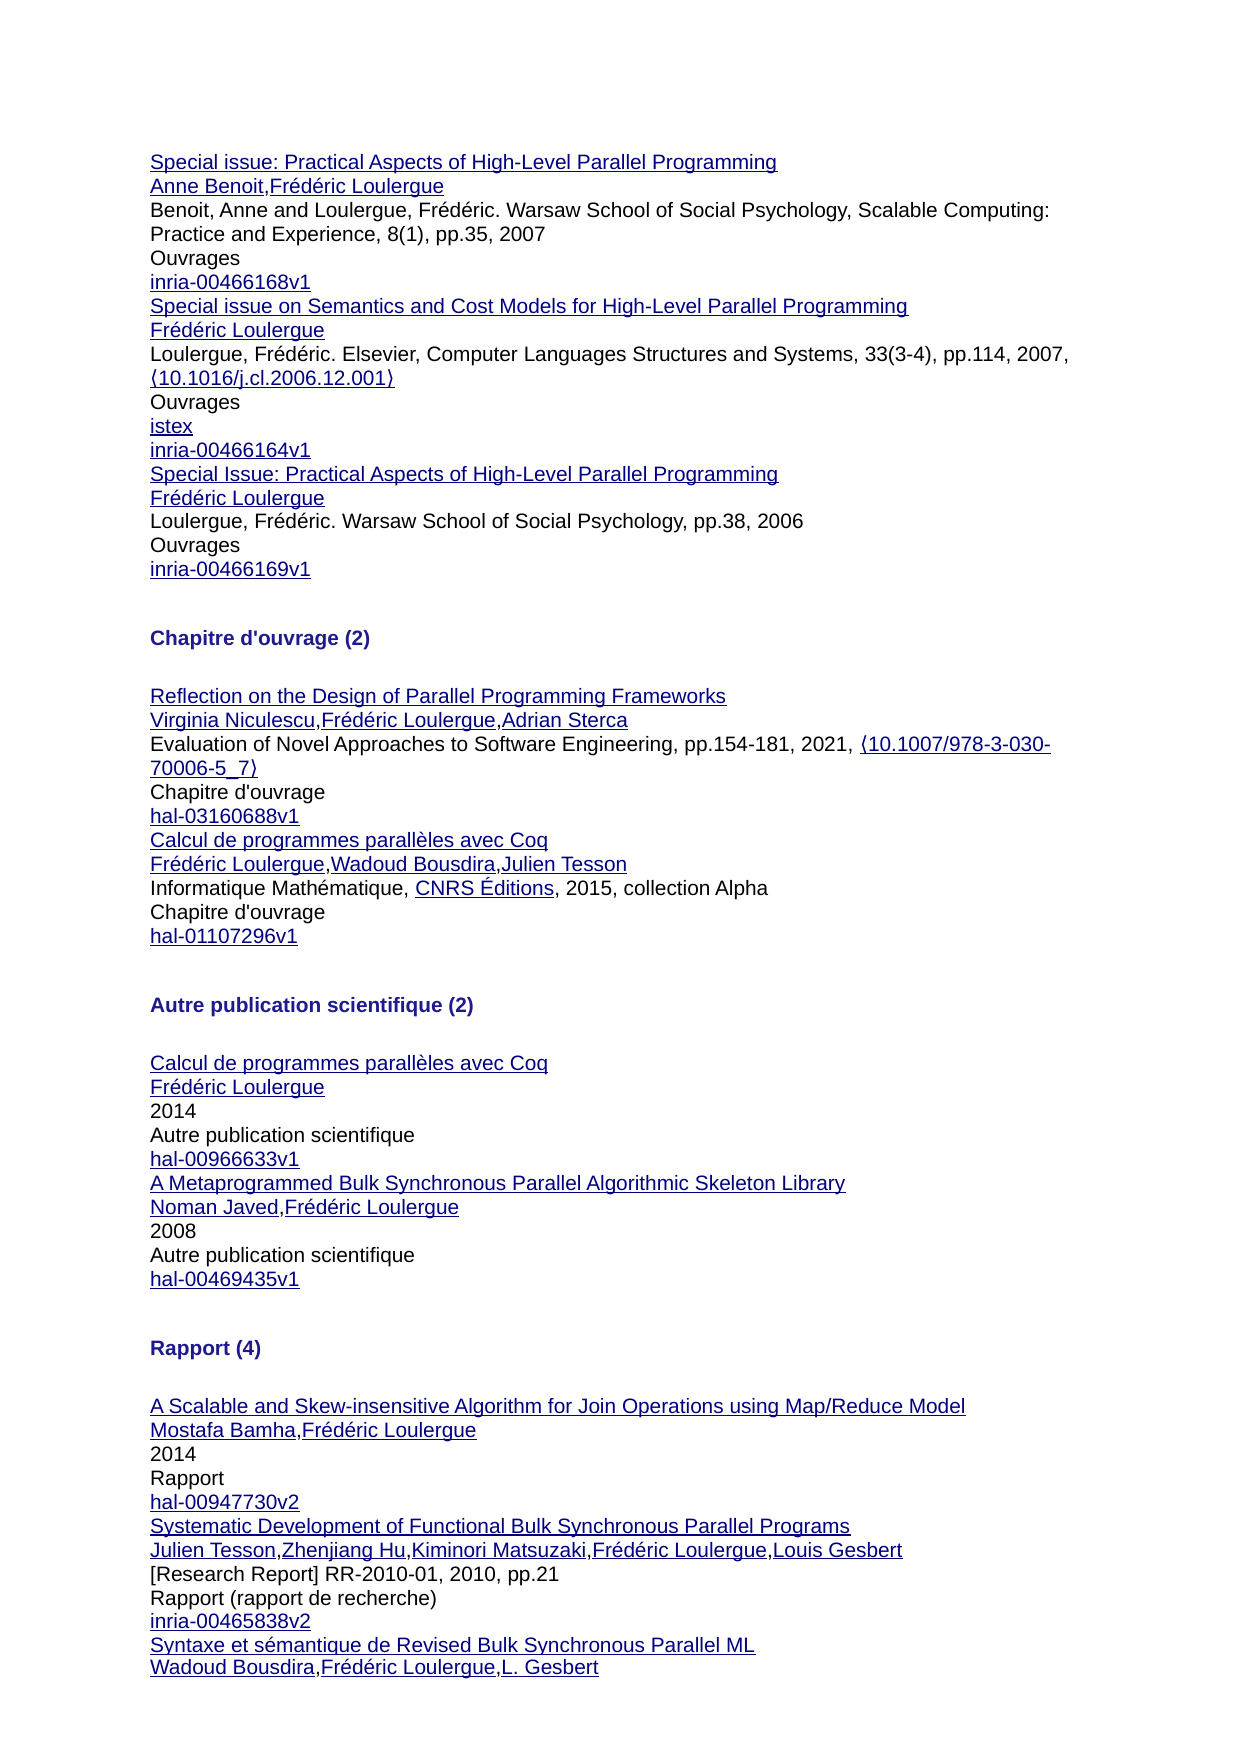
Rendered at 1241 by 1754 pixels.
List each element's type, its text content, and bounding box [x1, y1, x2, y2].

table_header Reflection on the Design of Parallel Programming Frameworks Virginia Niculescu,Frédéric Loulergue,Adrian Sterca Evaluation of Novel Approaches to Software Engineering, pp.154-181, 2021, ⟨10.1007/978-3-030-70006-5_7⟩ Chapitre d'ouvrage hal-03160688v1 [150, 684, 1090, 828]
table_cell A Metaprogrammed Bulk Synchronous Parallel Algorithmic Skeleton Library Noman Javed,Frédéric Loulergue 2008 Autre publication scientifique hal-00469435v1 [150, 1171, 1090, 1291]
table_cell Calcul de programmes parallèles avec Coq Frédéric Loulergue,Wadoud Bousdira,Julien Tesson Informatique Mathématique, CNRS Éditions, 2015, collection Alpha Chapitre d'ouvrage hal-01107296v1 [150, 828, 1090, 948]
table_cell Special issue on Semantics and Cost Models for High-Level Parallel Programming Frédéric Loulergue Loulergue, Frédéric. Elsevier, Computer Languages Structures and Systems, 33(3-4), pp.114, 2007, ⟨10.1016/j.cl.2006.12.001⟩ Ouvrages istex inria-00466164v1 [150, 294, 1090, 461]
subtitle Chapitre d'ouvrage (2) [150, 626, 1090, 650]
table_cell Systematic Development of Functional Bulk Synchronous Parallel Programs Julien Tesson,Zhenjiang Hu,Kiminori Matsuzaki,Frédéric Loulergue,Louis Gesbert [Research Report] RR-2010-01, 2010, pp.21 Rapport (rapport de recherche) inria-00465838v2 [150, 1514, 1090, 1633]
table_header A Scalable and Skew-insensitive Algorithm for Join Operations using Map/Reduce Model Mostafa Bamha,Frédéric Loulergue 2014 Rapport hal-00947730v2 [150, 1394, 1090, 1513]
table_cell Special Issue: Practical Aspects of High-Level Parallel Programming Frédéric Loulergue Loulergue, Frédéric. Warsaw School of Social Psychology, pp.38, 2006 Ouvrages inria-00466169v1 [150, 461, 1090, 581]
subtitle Rapport (4) [150, 1335, 1090, 1359]
table_cell Special issue: Practical Aspects of High-Level Parallel Programming Anne Benoit,Frédéric Loulergue Benoit, Anne and Loulergue, Frédéric. Warsaw School of Social Psychology, Scalable Computing: Practice and Experience, 8(1), pp.35, 2007 Ouvrages inria-00466168v1 [150, 150, 1090, 294]
subtitle Autre publication scientifique (2) [150, 993, 1090, 1017]
table_cell Syntaxe et sémantique de Revised Bulk Synchronous Parallel ML Wadoud Bousdira,Frédéric Loulergue,L. Gesbert [150, 1633, 1090, 1679]
table_header Calcul de programmes parallèles avec Coq Frédéric Loulergue 2014 Autre publication scientifique hal-00966633v1 [150, 1051, 1090, 1171]
